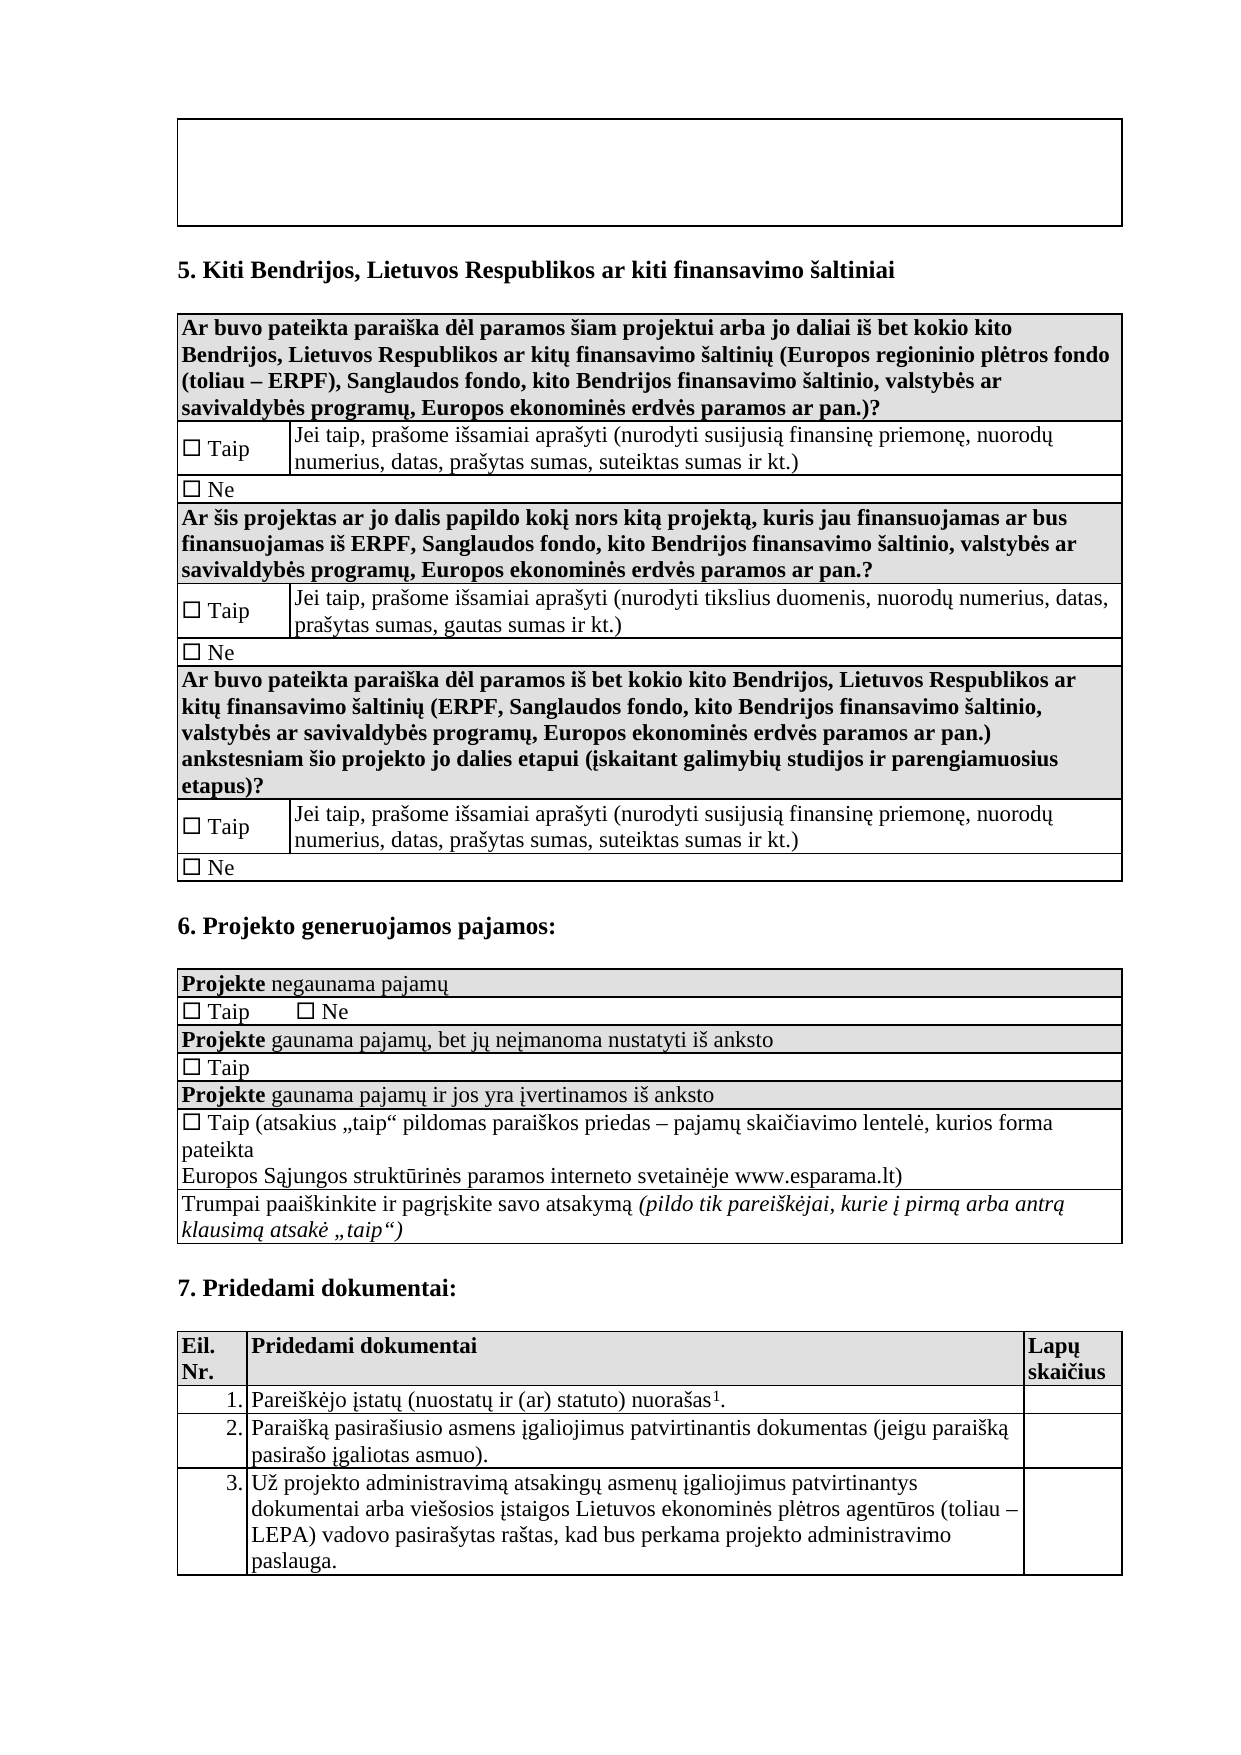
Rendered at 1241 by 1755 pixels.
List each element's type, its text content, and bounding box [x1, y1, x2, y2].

table_cell Pareiškėjo įstatų (nuostatų ir (ar) statuto) nuorašas1. [248, 1386, 1023, 1413]
table_cell Jei taip, prašome išsamiai aprašyti (nurodyti tikslius duomenis, nuorodų numerius, datas, prašytas sumas, gautas sumas ir kt.) [291, 584, 1121, 637]
table_header Ar buvo pateikta paraiška dėl paramos šiam projektui arba jo daliai iš bet kokio kito Bendrijos, Lietuvos Respublikos ar kitų finansavimo šaltinių (Europos regioninio plėtros fondo (toliau – ERPF), Sanglaudos fondo, kito Bendrijos finansavimo šaltinio, valstybės ar savivaldybės programų, Europos ekonominės erdvės paramos ar pan.)? [178, 315, 1121, 420]
text 5. Kiti Bendrijos, Lietuvos Respublikos ar kiti finansavimo šaltiniai [177, 255, 1122, 284]
table_cell [] Ne [178, 854, 1121, 880]
table_cell [] Taip (atsakius „taip“ pildomas paraiškos priedas – pajamų skaičiavimo lentelė, kurios forma pateikta Europos Sąjungos struktūrinės paramos interneto svetainėje www.esparama.lt) [178, 1110, 1121, 1188]
table_cell Paraišką pasirašiusio asmens įgaliojimus patvirtinantis dokumentas (jeigu paraišką pasirašo įgaliotas asmuo). [248, 1414, 1023, 1467]
table_cell [] Taip [178, 584, 289, 637]
table_cell [] Taip [178, 422, 289, 474]
table_cell Projekte gaunama pajamų, bet jų neįmanoma nustatyti iš anksto [178, 1026, 1121, 1052]
table_cell [1025, 1386, 1121, 1413]
table_header Lapų skaičius [1025, 1332, 1121, 1385]
table_cell [1025, 1414, 1121, 1467]
table_cell Jei taip, prašome išsamiai aprašyti (nurodyti susijusią finansinę priemonę, nuorodų numerius, datas, prašytas sumas, suteiktas sumas ir kt.) [291, 800, 1121, 852]
table_header Projekte negaunama pajamų [178, 970, 1121, 996]
table_header Pridedami dokumentai [248, 1332, 1023, 1385]
table_cell Projekte gaunama pajamų ir jos yra įvertinamos iš anksto [178, 1082, 1121, 1108]
text 7. Pridedami dokumentai: [177, 1273, 1122, 1302]
text 6. Projekto generuojamos pajamos: [177, 911, 1122, 939]
table_cell Už projekto administravimą atsakingų asmenų įgaliojimus patvirtinantys dokumentai arba viešosios įstaigos Lietuvos ekonominės plėtros agentūros (toliau – LEPA) vadovo pasirašytas raštas, kad bus perkama projekto administravimo paslauga. [248, 1469, 1023, 1574]
table_cell 1. [178, 1386, 246, 1413]
table_cell 2. [178, 1414, 246, 1467]
table_cell Ar šis projektas ar jo dalis papildo kokį nors kitą projektą, kuris jau finansuojamas ar bus finansuojamas iš ERPF, Sanglaudos fondo, kito Bendrijos finansavimo šaltinio, valstybės ar savivaldybės programų, Europos ekonominės erdvės paramos ar pan.? [178, 504, 1121, 583]
table_cell [] Taip [178, 800, 289, 852]
table_cell [] Ne [178, 639, 1121, 665]
table_cell [178, 120, 1121, 225]
table_cell Ar buvo pateikta paraiška dėl paramos iš bet kokio kito Bendrijos, Lietuvos Respublikos ar kitų finansavimo šaltinių (ERPF, Sanglaudos fondo, kito Bendrijos finansavimo šaltinio, valstybės ar savivaldybės programų, Europos ekonominės erdvės paramos ar pan.) ankstesniam šio projekto jo dalies etapui (įskaitant galimybių studijos ir parengiamuosius etapus)? [178, 667, 1121, 798]
table_cell [] Taip [178, 1054, 1121, 1080]
table_cell Trumpai paaiškinkite ir pagrįskite savo atsakymą (pildo tik pareiškėjai, kurie į pirmą arba antrą klausimą atsakė „taip“) [178, 1190, 1121, 1243]
table_cell Jei taip, prašome išsamiai aprašyti (nurodyti susijusią finansinę priemonę, nuorodų numerius, datas, prašytas sumas, suteiktas sumas ir kt.) [291, 422, 1121, 474]
table_cell [1025, 1469, 1121, 1574]
table_header Eil. Nr. [178, 1332, 246, 1385]
table_cell [] Ne [178, 476, 1121, 502]
table_cell [] Taip [] Ne [178, 998, 1121, 1024]
table_cell 3. [178, 1469, 246, 1574]
